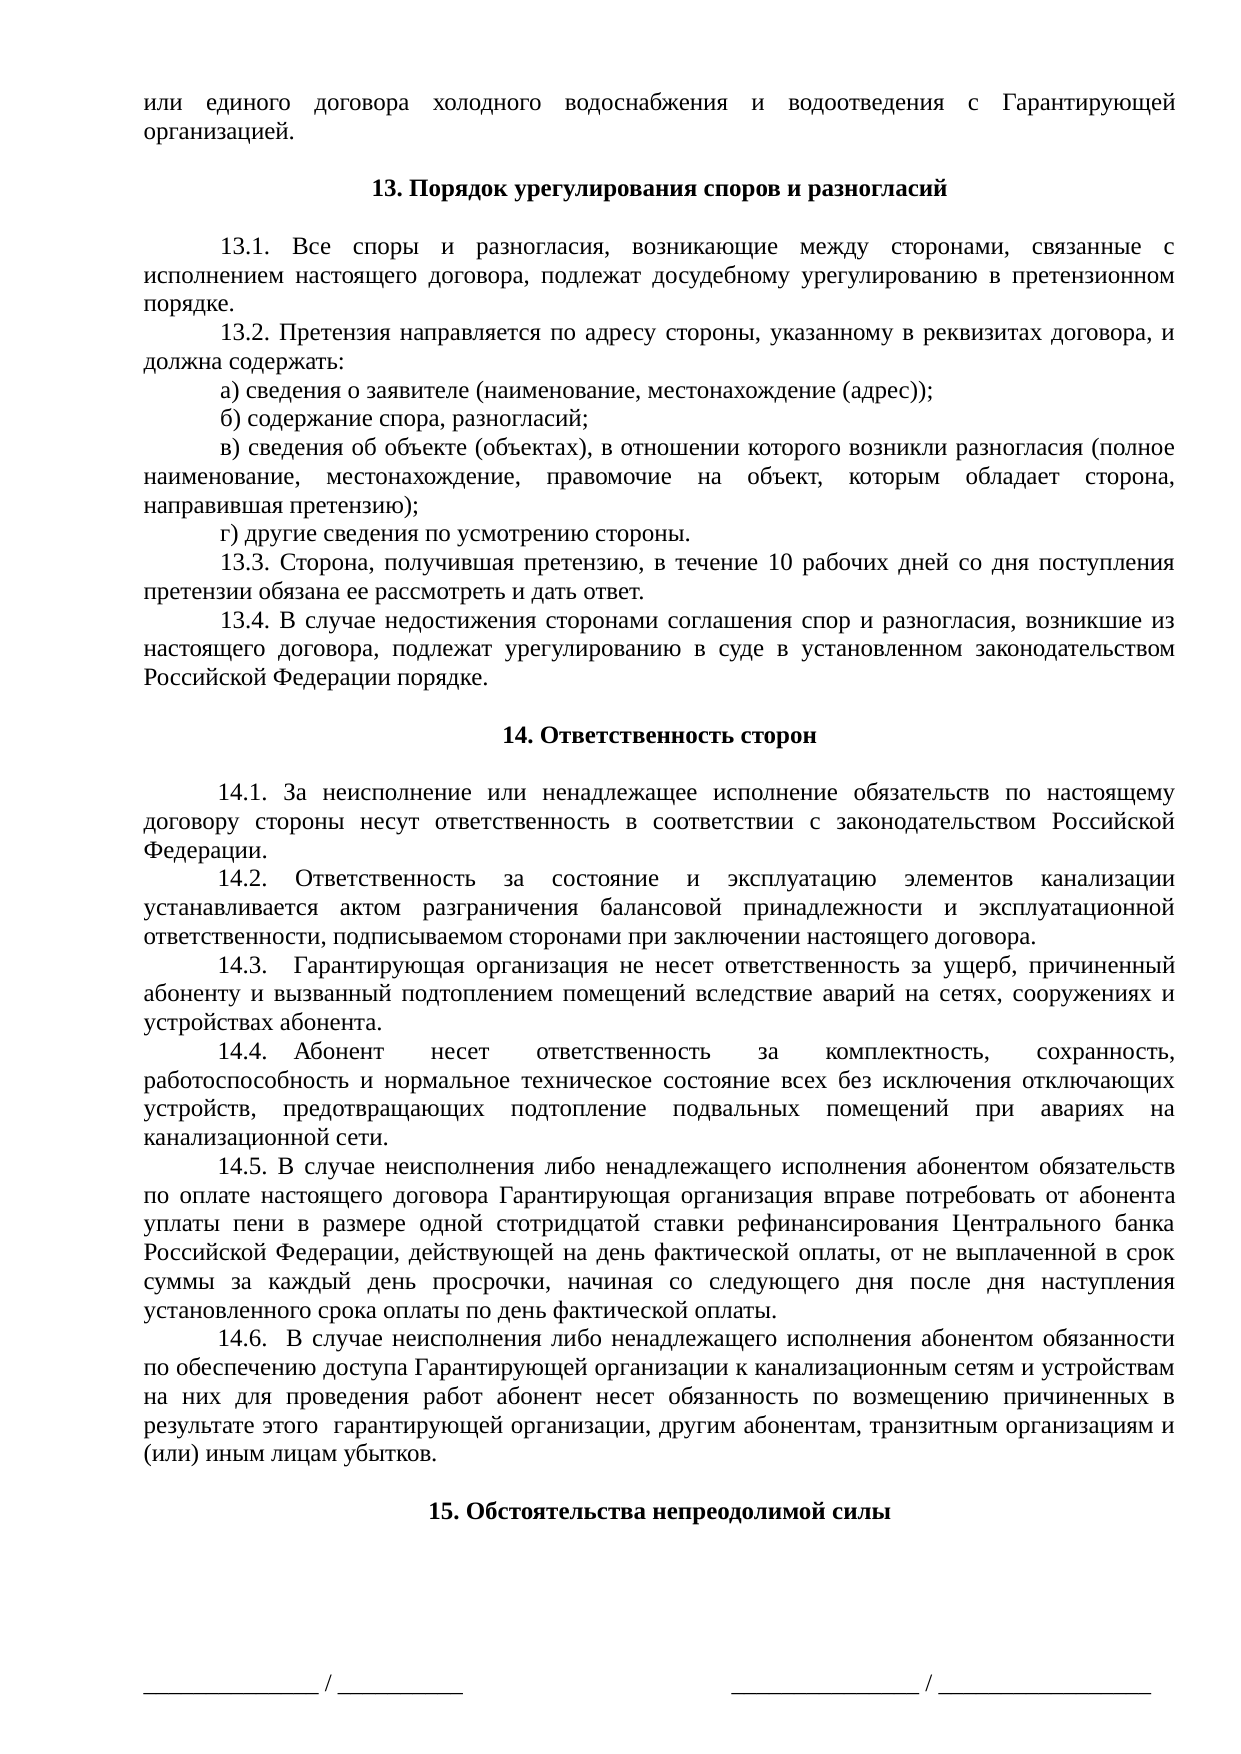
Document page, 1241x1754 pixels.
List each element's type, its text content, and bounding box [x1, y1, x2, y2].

text 13. Порядок урегулирования споров и разногласий [143, 173, 1176, 202]
text 14.2. Ответственность за состояние и эксплуатацию элементов канализации устанавливается актом разграничения балансовой принадлежности и эксплуатационной ответственности, подписываемом сторонами при заключении настоящего договора. [143, 863, 1176, 950]
text 13.3. Сторона, получившая претензию, в течение 10 рабочих дней со дня поступления претензии обязана ее рассмотреть и дать ответ. [143, 547, 1176, 605]
text 14. Ответственность сторон [143, 720, 1176, 748]
text 13.1. Все споры и разногласия, возникающие между сторонами, связанные с исполнением настоящего договора, подлежат досудебному урегулированию в претензионном порядке. [143, 231, 1176, 317]
text б) содержание спора, разногласий; [143, 403, 1176, 432]
text г) другие сведения по усмотрению стороны. [143, 518, 1176, 547]
text в) сведения об объекте (объектах), в отношении которого возникли разногласия (полное наименование, местонахождение, правомочие на объект, которым обладает сторона, направившая претензию); [143, 432, 1176, 518]
text 14.5. В случае неисполнения либо ненадлежащего исполнения абонентом обязательств по оплате настоящего договора Гарантирующая организация вправе потребовать от абонента уплаты пени в размере одной стотридцатой ставки рефинансирования Центрального банка Российской Федерации, действующей на день фактической оплаты, от не выплаченной в срок суммы за каждый день просрочки, начиная со следующего дня после дня наступления установленного срока оплаты по день фактической оплаты. [143, 1151, 1176, 1323]
text или единого договора холодного водоснабжения и водоотведения с Гарантирующей организацией. [143, 87, 1176, 145]
text а) сведения о заявителе (наименование, местонахождение (адрес)); [143, 375, 1176, 403]
text 14.1. За неисполнение или ненадлежащее исполнение обязательств по настоящему договору стороны несут ответственность в соответствии с законодательством Российской Федерации. [143, 777, 1176, 863]
list Гарантирующая организация не несет ответственность за ущерб, причиненный абоненту и вызванный подтоплением помещений вследствие аварий на сетях, сооружениях и устройствах абонента. [143, 950, 1176, 1036]
text 15. Обстоятельства непреодолимой силы [143, 1496, 1176, 1525]
text 14.6. В случае неисполнения либо ненадлежащего исполнения абонентом обязанности по обеспечению доступа Гарантирующей организации к канализационным сетям и устройствам на них для проведения работ абонент несет обязанность по возмещению причиненных в результате этого гарантирующей организации, другим абонентам, транзитным организациям и (или) иным лицам убытков. [143, 1323, 1176, 1467]
list Абонент несет ответственность за комплектность, сохранность, работоспособность и нормальное техническое состояние всех без исключения отключающих устройств, предотвращающих подтопление подвальных помещений при авариях на канализационной сети. [143, 1036, 1176, 1151]
text 13.4. В случае недостижения сторонами соглашения спор и разногласия, возникшие из настоящего договора, подлежат урегулированию в суде в установленном законодательством Российской Федерации порядке. [143, 605, 1176, 691]
text 13.2. Претензия направляется по адресу стороны, указанному в реквизитах договора, и должна содержать: [143, 317, 1176, 375]
